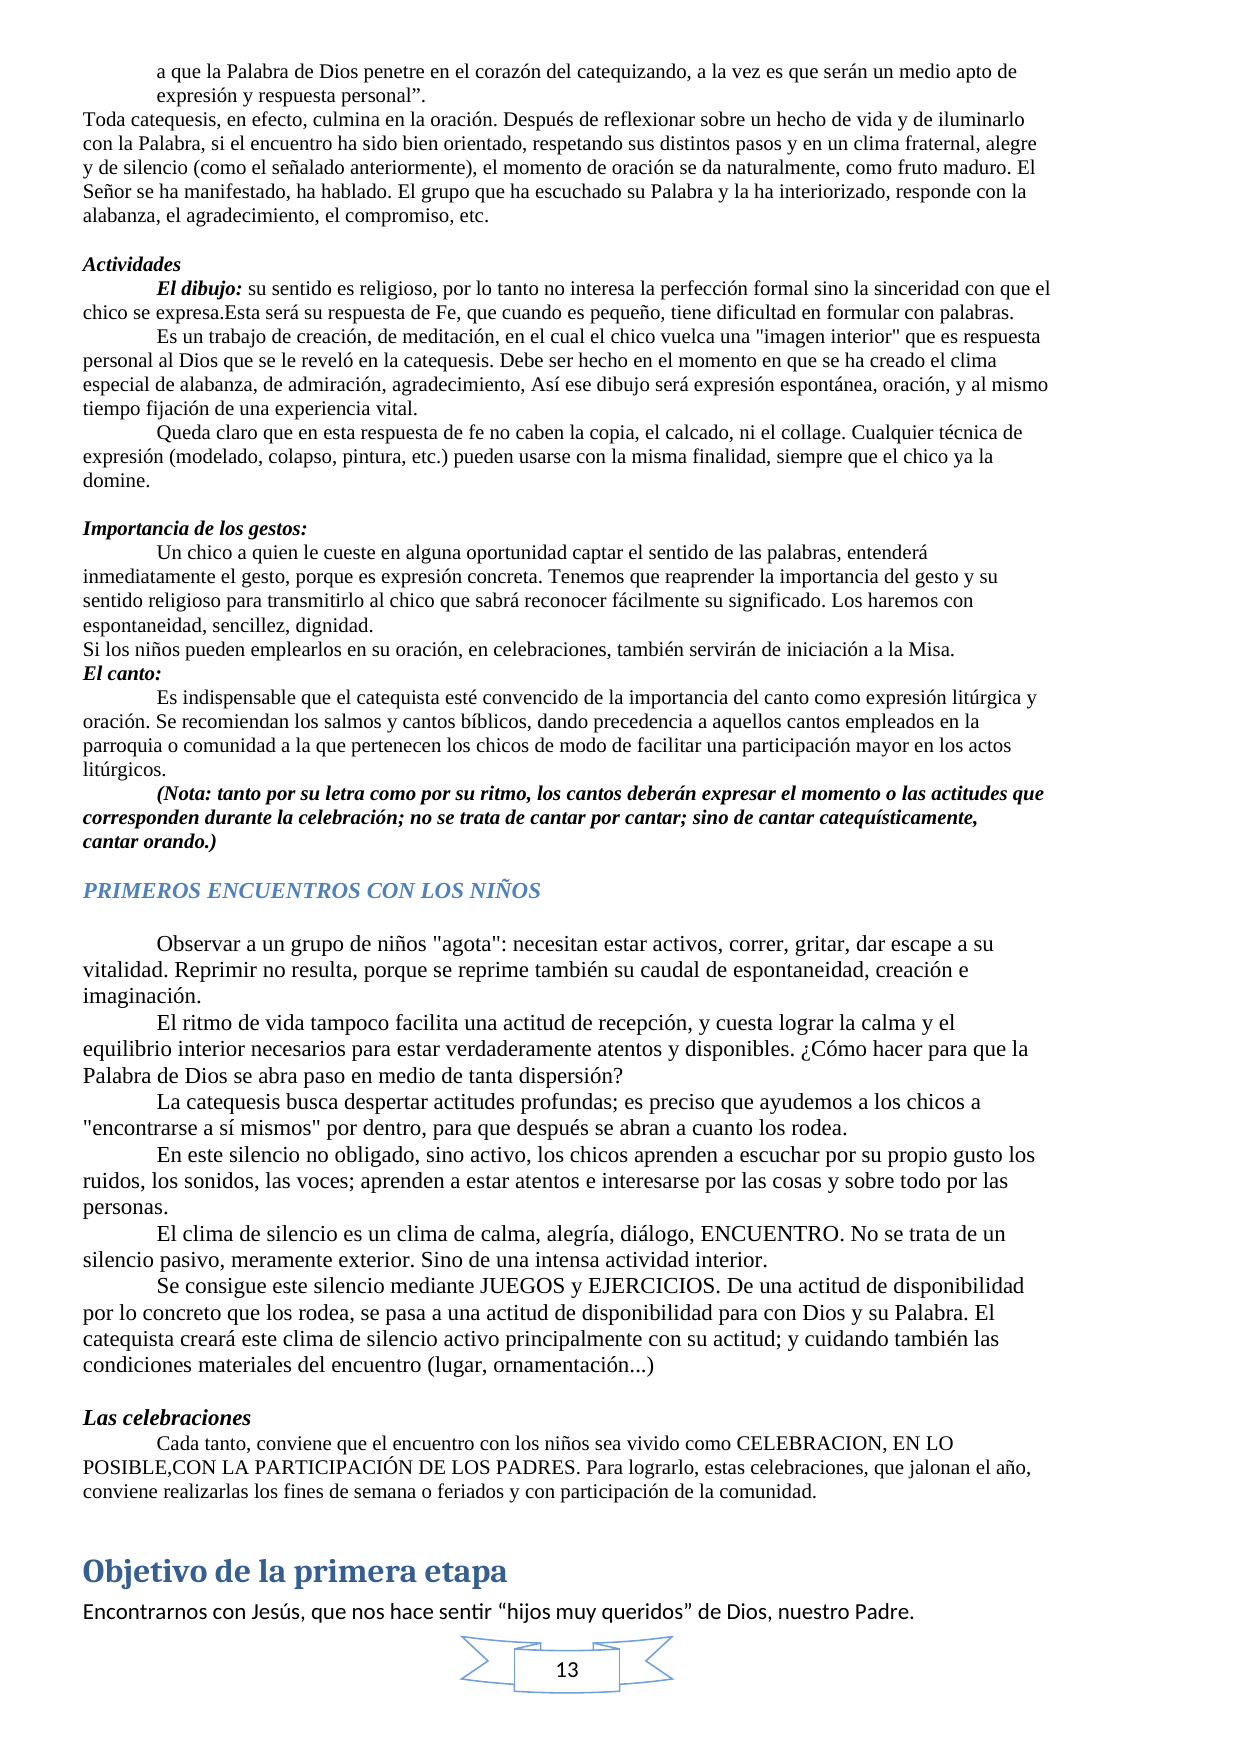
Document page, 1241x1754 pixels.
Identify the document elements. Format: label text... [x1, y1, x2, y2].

text Es indispensable que el catequista esté convencido de la importancia del canto como expresión litúrgica y oración. Se recomiendan los salmos y cantos bíblicos, dando precedencia a aquellos cantos empleados en la parroquia o comunidad a la que pertenecen los chicos de modo de facilitar una participación mayor en los actos litúrgicos. [83, 685, 1051, 781]
text vitalidad. Reprimir no resulta, porque se reprime también su caudal de espontaneidad, creación e imaginación. [83, 956, 1051, 1009]
text El ritmo de vida tampoco facilita una actitud de recepción, y cuesta lograr la calma y el equilibrio interior necesarios para estar verdaderamente atentos y disponibles. ¿Cómo hacer para que la Palabra de Dios se abra paso en medio de tanta dispersión? [83, 1009, 1051, 1088]
text El canto: [83, 661, 1051, 685]
text Queda claro que en esta respuesta de fe no caben la copia, el calcado, ni el collage. Cualquier técnica de expresión (modelado, colapso, pintura, etc.) pueden usarse con la misma finalidad, siempre que el chico ya la domine. [83, 420, 1051, 492]
text Se consigue este silencio mediante JUEGOS y EJERCICIOS. De una actitud de disponibilidad por lo concreto que los rodea, se pasa a una actitud de disponibilidad para con Dios y su Palabra. El catequista creará este clima de silencio activo principalmente con su actitud; y cuidando también las condiciones materiales del encuentro (lugar, ornamentación...) [83, 1272, 1051, 1378]
text Cada tanto, conviene que el encuentro con los niños sea vivido como CELEBRACION, EN LO POSIBLE,CON LA PARTICIPACIÓN DE LOS PADRES. Para lograrlo, estas celebraciones, que jalonan el año, conviene realizarlas los fines de semana o feriados y con participación de la comunidad. [83, 1431, 1051, 1503]
text Las celebraciones [83, 1404, 1051, 1431]
text El dibujo: su sentido es religioso, por lo tanto no interesa la perfección formal sino la sinceridad con que el chico se expresa.Esta será su respuesta de Fe, que cuando es pequeño, tiene dificultad en formular con palabras. [83, 276, 1051, 324]
text La catequesis busca despertar actitudes profundas; es preciso que ayudemos a los chicos a "encontrarse a sí mismos" por dentro, para que después se abran a cuanto los rodea. [83, 1088, 1051, 1141]
text Actividades [83, 227, 1051, 276]
text Si los niños pueden emplearlos en su oración, en celebraciones, también servirán de iniciación a la Misa. [83, 637, 1051, 661]
text PRIMEROS ENCUENTROS CON LOS NIÑOS [83, 877, 1051, 903]
text Toda catequesis, en efecto, culmina en la oración. Después de reflexionar sobre un hecho de vida y de iluminarlo con la Palabra, si el encuentro ha sido bien orientado, respetando sus distintos pasos y en un clima fraternal, alegre y de silencio (como el señalado anteriormente), el momento de oración se da naturalmente, como fruto maduro. El Señor se ha manifestado, ha hablado. El grupo que ha escuchado su Palabra y la ha interiorizado, responde con la alabanza, el agradecimiento, el compromiso, etc. [83, 107, 1051, 227]
text cantar orando.) [83, 829, 1051, 853]
text Observar a un grupo de niños "agota": necesitan estar activos, correr, gritar, dar escape a su [83, 903, 1051, 956]
text En este silencio no obligado, sino activo, los chicos aprenden a escuchar por su propio gusto los ruidos, los sonidos, las voces; aprenden a estar atentos e interesarse por las cosas y sobre todo por las personas. [83, 1141, 1051, 1220]
text Encontrarnos con Jesús, que nos hace sentir “hijos muy queridos” de Dios, nuestro Padre. [83, 1597, 1051, 1625]
text (Nota: tanto por su letra como por su ritmo, los cantos deberán expresar el momento o las actitudes que [83, 781, 1051, 805]
text Es un trabajo de creación, de meditación, en el cual el chico vuelca una "imagen interior" que es respuesta personal al Dios que se le reveló en la catequesis. Debe ser hecho en el momento en que se ha creado el clima especial de alabanza, de admiración, agradecimiento, Así ese dibujo será expresión espontánea, oración, y al mismo tiempo fijación de una experiencia vital. [83, 324, 1051, 420]
subtitle Objetivo de la primera etapa [83, 1553, 1051, 1591]
text a que la Palabra de Dios penetre en el corazón del catequizando, a la vez es que serán un medio apto de expresión y respuesta personal”. [156, 59, 1051, 107]
text corresponden durante la celebración; no se trata de cantar por cantar; sino de cantar catequísticamente, [83, 805, 1051, 829]
text El clima de silencio es un clima de calma, alegría, diálogo, ENCUENTRO. No se trata de un silencio pasivo, meramente exterior. Sino de una intensa actividad interior. [83, 1220, 1051, 1272]
text Un chico a quien le cueste en alguna oportunidad captar el sentido de las palabras, entenderá inmediatamente el gesto, porque es expresión concreta. Tenemos que reaprender la importancia del gesto y su sentido religioso para transmitirlo al chico que sabrá reconocer fácilmente su significado. Los haremos con espontaneidad, sencillez, dignidad. [83, 540, 1051, 637]
text Importancia de los gestos: [83, 492, 1051, 540]
